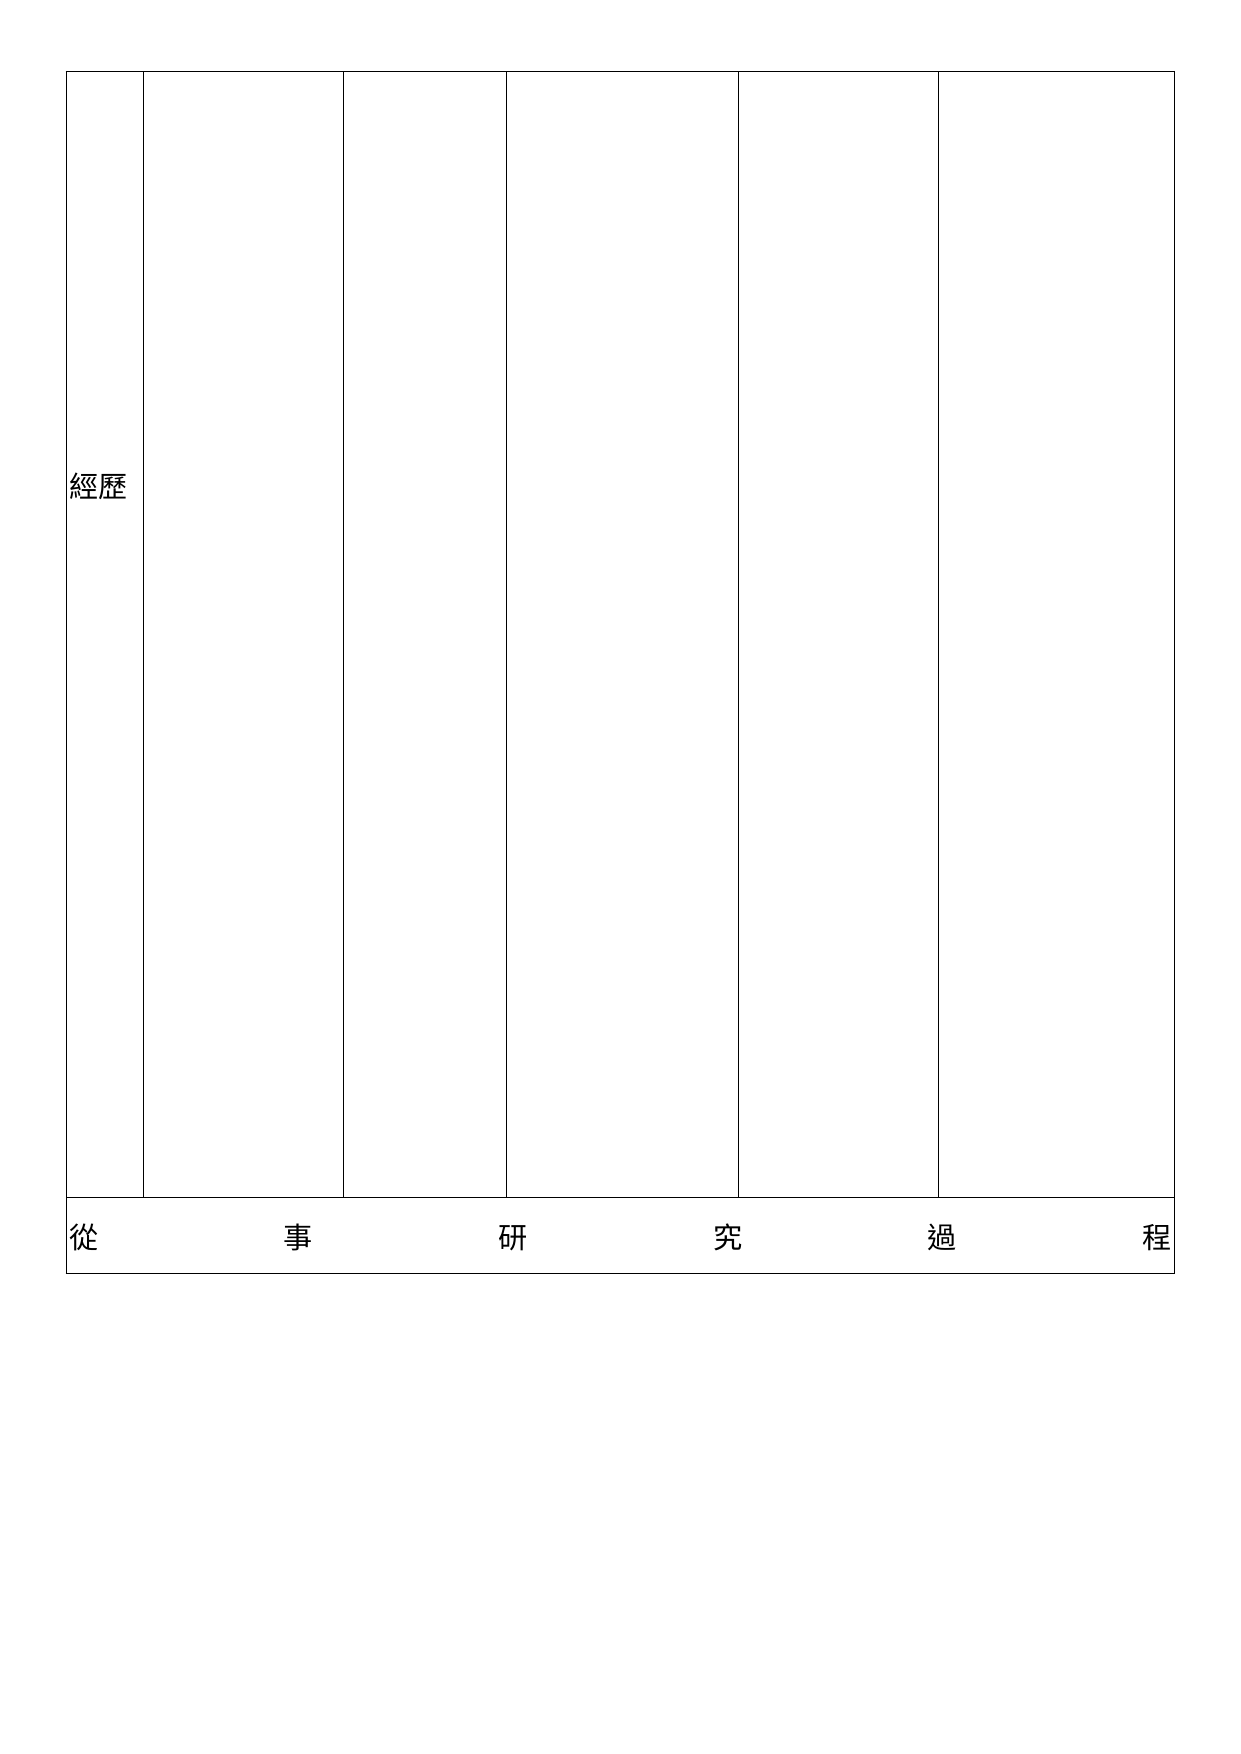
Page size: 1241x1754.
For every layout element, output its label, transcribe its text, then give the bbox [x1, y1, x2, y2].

table_cell 從事研究過程 [67, 1198, 1174, 1273]
table_cell [344, 72, 506, 1197]
table_cell 經歷 [67, 72, 143, 1197]
table_cell [939, 72, 1174, 1197]
table_cell [507, 72, 738, 1197]
table_cell [144, 72, 343, 1197]
table_cell [739, 72, 938, 1197]
